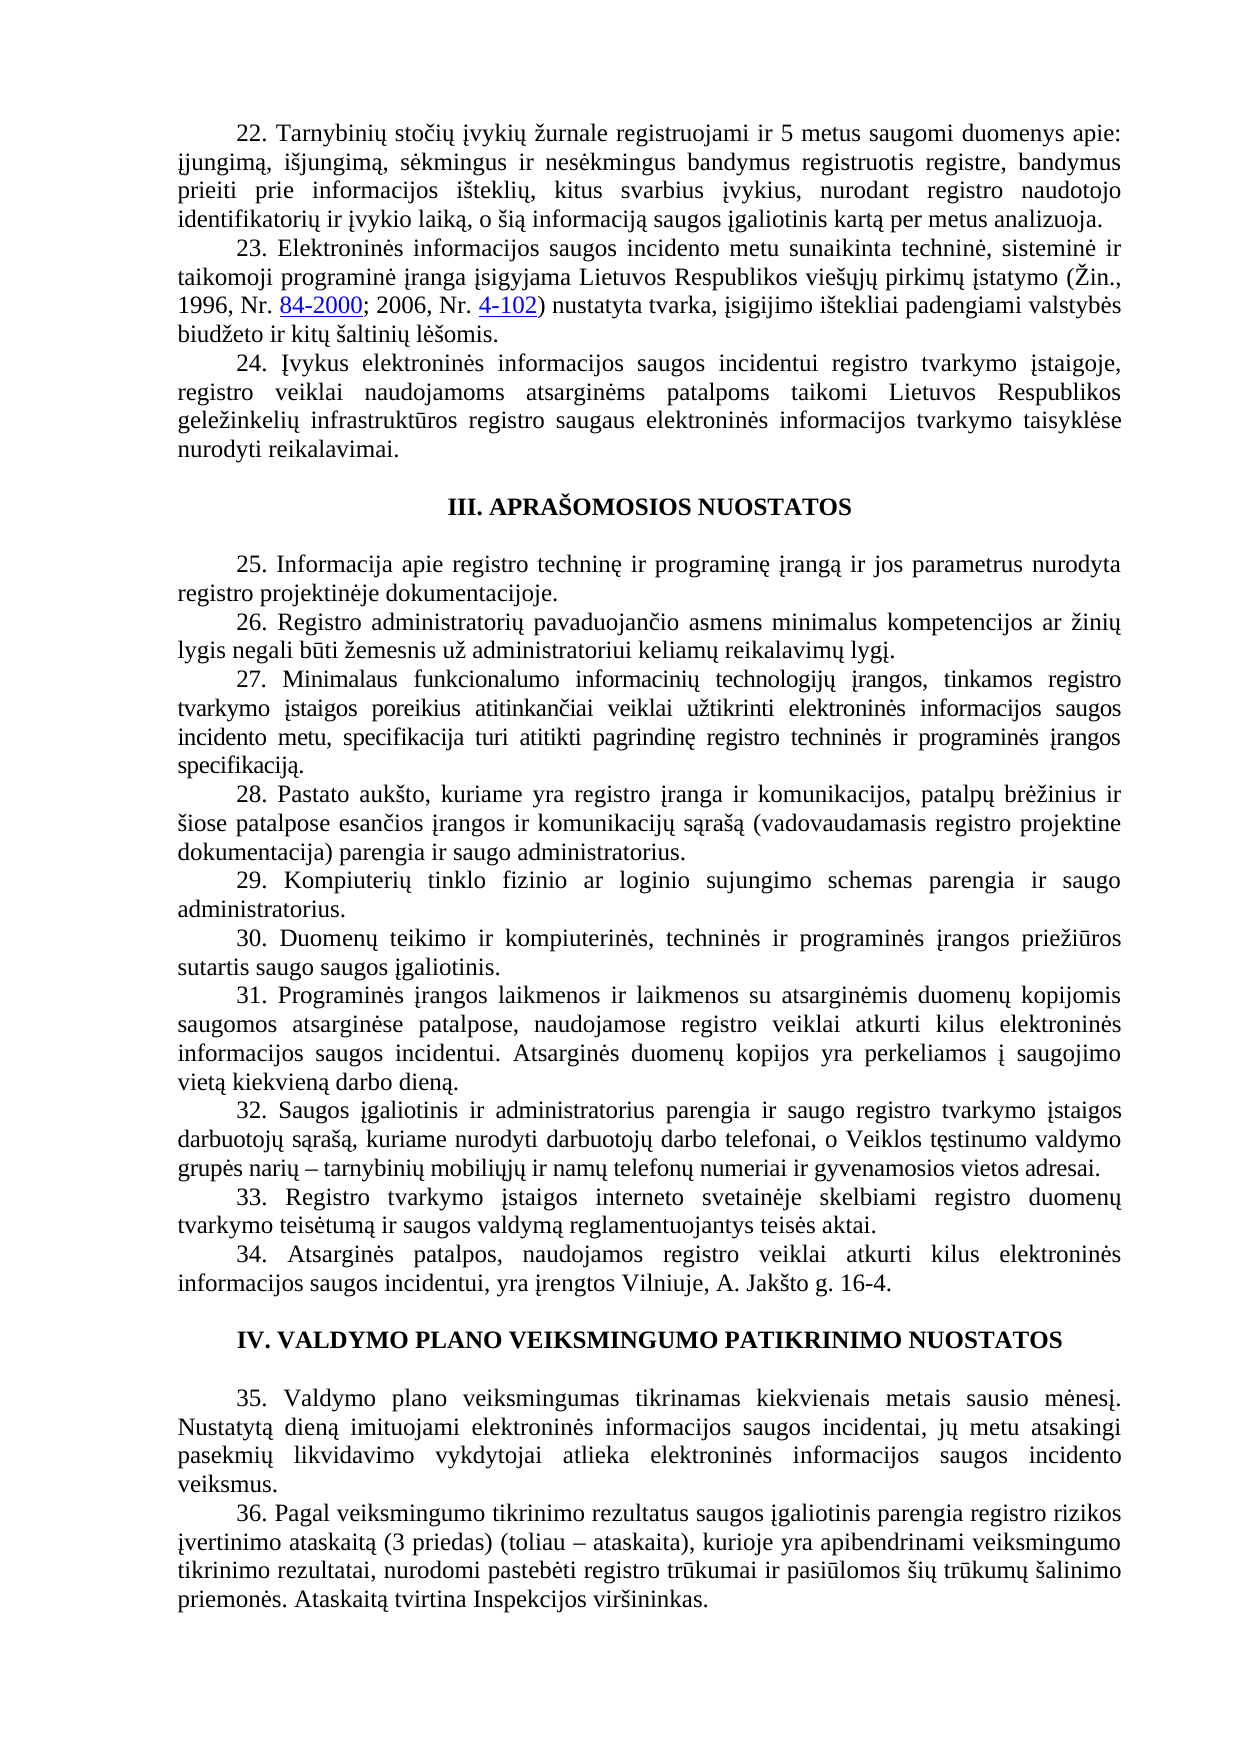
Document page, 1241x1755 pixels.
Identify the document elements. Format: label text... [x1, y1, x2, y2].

text 33. Registro tvarkymo įstaigos interneto svetainėje skelbiami registro duomenų tvarkymo teisėtumą ir saugos valdymą reglamentuojantys teisės aktai. [177, 1182, 1122, 1239]
text 24. Įvykus elektroninės informacijos saugos incidentui registro tvarkymo įstaigoje, registro veiklai naudojamoms atsarginėms patalpoms taikomi Lietuvos Respublikos geležinkelių infrastruktūros registro saugaus elektroninės informacijos tvarkymo taisyklėse nurodyti reikalavimai. [177, 348, 1122, 463]
text 34. Atsarginės patalpos, naudojamos registro veiklai atkurti kilus elektroninės informacijos saugos incidentui, yra įrengtos Vilniuje, A. Jakšto g. 16-4. [177, 1239, 1122, 1297]
text IV. VALDYMO PLANO VEIKSMINGUMO PATIKRINIMO NUOSTATOS [177, 1326, 1122, 1354]
text 29. Kompiuterių tinklo fizinio ar loginio sujungimo schemas parengia ir saugo administratorius. [177, 866, 1122, 923]
text 22. Tarnybinių stočių įvykių žurnale registruojami ir 5 metus saugomi duomenys apie: įjungimą, išjungimą, sėkmingus ir nesėkmingus bandymus registruotis registre, bandymus prieiti prie informacijos išteklių, kitus svarbius įvykius, nurodant registro naudotojo identifikatorių ir įvykio laiką, o šią informaciją saugos įgaliotinis kartą per metus analizuoja. [177, 118, 1122, 233]
text 32. Saugos įgaliotinis ir administratorius parengia ir saugo registro tvarkymo įstaigos darbuotojų sąrašą, kuriame nurodyti darbuotojų darbo telefonai, o Veiklos tęstinumo valdymo grupės narių – tarnybinių mobiliųjų ir namų telefonų numeriai ir gyvenamosios vietos adresai. [177, 1096, 1122, 1182]
text 28. Pastato aukšto, kuriame yra registro įranga ir komunikacijos, patalpų brėžinius ir šiose patalpose esančios įrangos ir komunikacijų sąrašą (vadovaudamasis registro projektine dokumentacija) parengia ir saugo administratorius. [177, 779, 1122, 866]
text 31. Programinės įrangos laikmenos ir laikmenos su atsarginėmis duomenų kopijomis saugomos atsarginėse patalpose, naudojamose registro veiklai atkurti kilus elektroninės informacijos saugos incidentui. Atsarginės duomenų kopijos yra perkeliamos į saugojimo vietą kiekvieną darbo dieną. [177, 981, 1122, 1096]
text 35. Valdymo plano veiksmingumas tikrinamas kiekvienais metais sausio mėnesį. Nustatytą dieną imituojami elektroninės informacijos saugos incidentai, jų metu atsakingi pasekmių likvidavimo vykdytojai atlieka elektroninės informacijos saugos incidento veiksmus. [177, 1383, 1122, 1498]
text 30. Duomenų teikimo ir kompiuterinės, techninės ir programinės įrangos priežiūros sutartis saugo saugos įgaliotinis. [177, 923, 1122, 981]
text 25. Informacija apie registro techninę ir programinę įrangą ir jos parametrus nurodyta registro projektinėje dokumentacijoje. [177, 549, 1122, 607]
text 36. Pagal veiksmingumo tikrinimo rezultatus saugos įgaliotinis parengia registro rizikos įvertinimo ataskaitą (3 priedas) (toliau – ataskaita), kurioje yra apibendrinami veiksmingumo tikrinimo rezultatai, nurodomi pastebėti registro trūkumai ir pasiūlomos šių trūkumų šalinimo priemonės. Ataskaitą tvirtina Inspekcijos viršininkas. [177, 1498, 1122, 1613]
text III. APRAŠOMOSIOS NUOSTATOS [177, 492, 1122, 521]
text 27. Minimalaus funkcionalumo informacinių technologijų įrangos, tinkamos registro tvarkymo įstaigos poreikius atitinkančiai veiklai užtikrinti elektroninės informacijos saugos incidento metu, specifikacija turi atitikti pagrindinę registro techninės ir programinės įrangos specifikaciją. [177, 664, 1122, 779]
text 26. Registro administratorių pavaduojančio asmens minimalus kompetencijos ar žinių lygis negali būti žemesnis už administratoriui keliamų reikalavimų lygį. [177, 607, 1122, 664]
text 23. Elektroninės informacijos saugos incidento metu sunaikinta techninė, sisteminė ir taikomoji programinė įranga įsigyjama Lietuvos Respublikos viešųjų pirkimų įstatymo (Žin., 1996, Nr. 84-2000; 2006, Nr. 4-102) nustatyta tvarka, įsigijimo ištekliai padengiami valstybės biudžeto ir kitų šaltinių lėšomis. [177, 233, 1122, 348]
